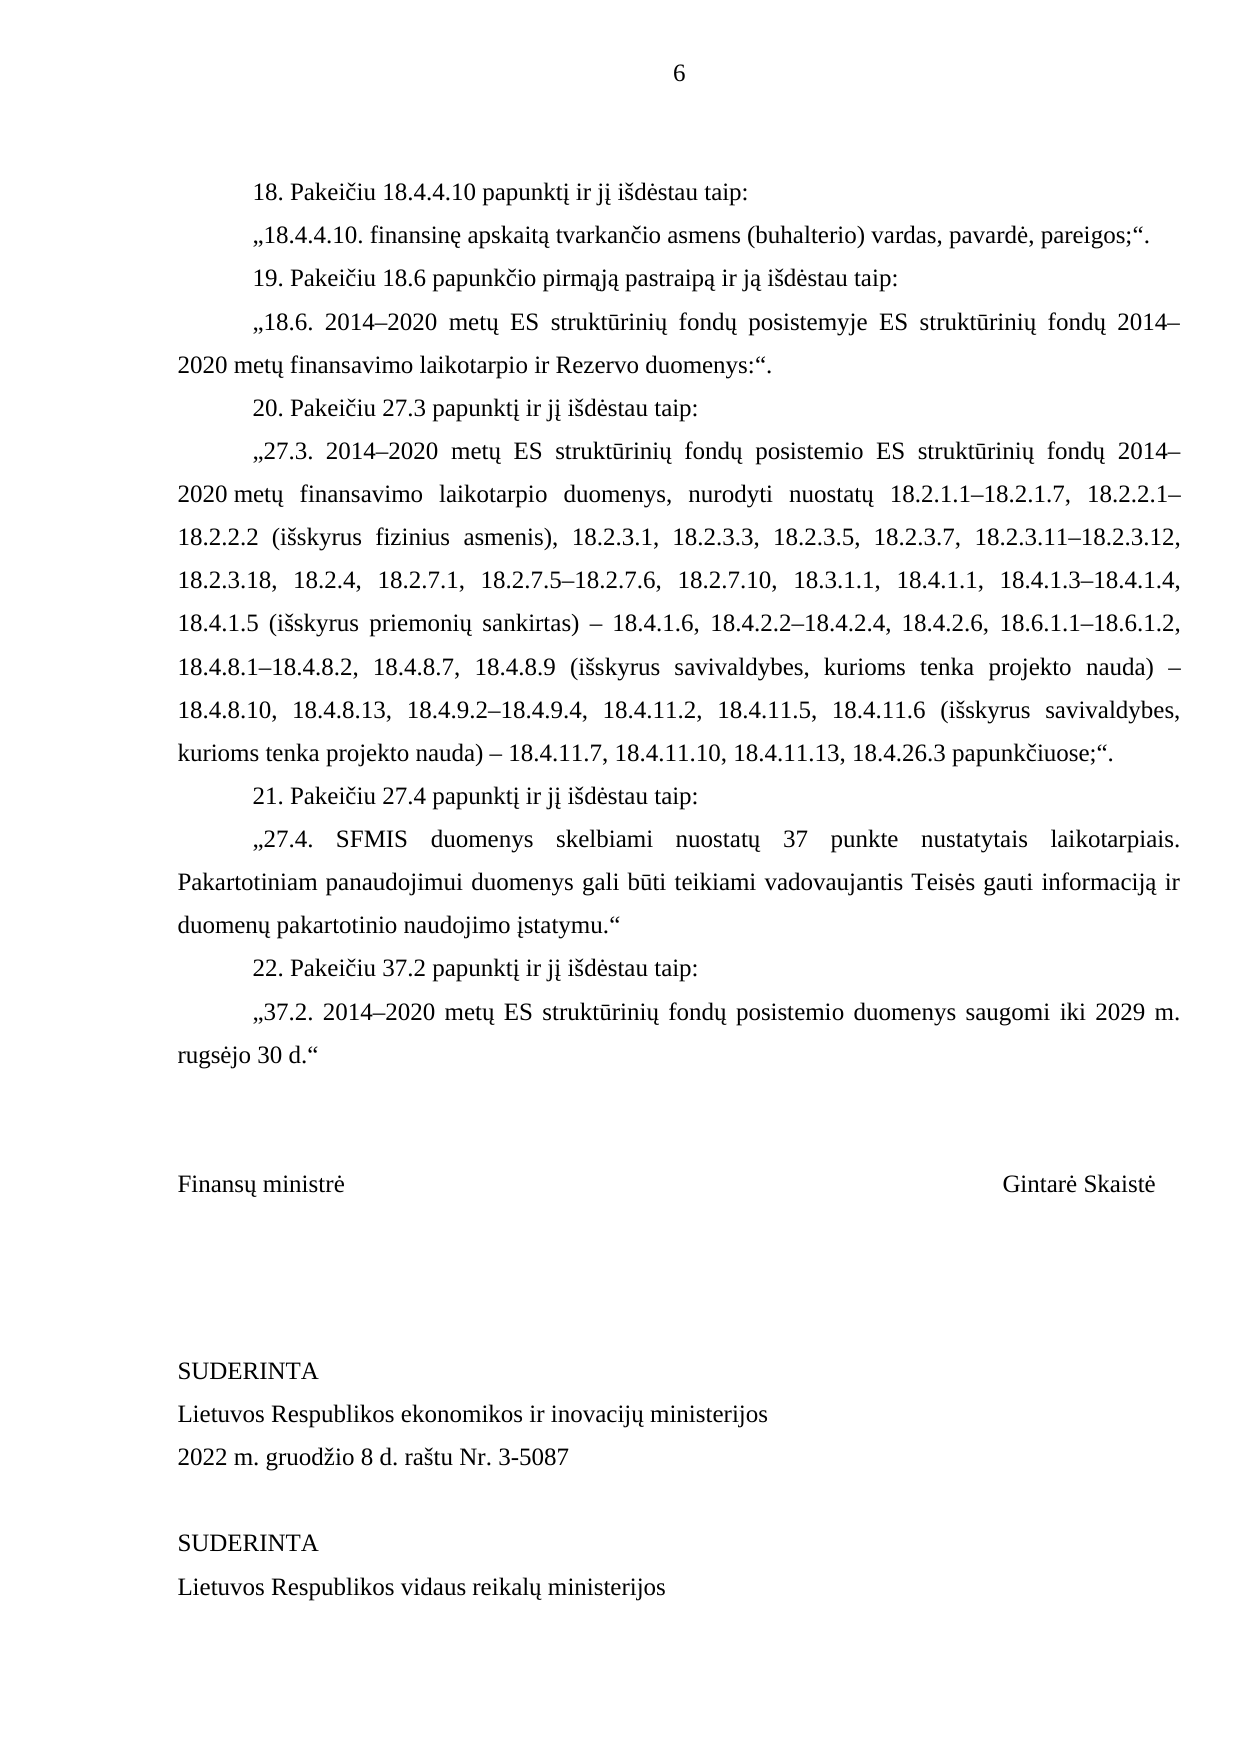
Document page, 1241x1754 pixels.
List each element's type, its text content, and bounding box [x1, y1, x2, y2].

text 20. Pakeičiu 27.3 papunktį ir jį išdėstau taip: [177, 393, 1181, 422]
text 2022 m. gruodžio 8 d. raštu Nr. 3-5087 [177, 1442, 1181, 1471]
text „37.2. 2014–2020 metų ES struktūrinių fondų posistemio duomenys saugomi iki 2029 m. rugsėjo 30 d.“ [177, 997, 1181, 1068]
text SUDERINTA [177, 1356, 1181, 1385]
text 22. Pakeičiu 37.2 papunktį ir jį išdėstau taip: [177, 953, 1181, 982]
text „27.3. 2014–2020 metų ES struktūrinių fondų posistemio ES struktūrinių fondų 2014–2020 metų finansavimo laikotarpio duomenys, nurodyti nuostatų 18.2.1.1–18.2.1.7, 18.2.2.1–18.2.2.2 (išskyrus fizinius asmenis), 18.2.3.1, 18.2.3.3, 18.2.3.5, 18.2.3.7, 18.2.3.11–18.2.3.12, 18.2.3.18, 18.2.4, 18.2.7.1, 18.2.7.5–18.2.7.6, 18.2.7.10, 18.3.1.1, 18.4.1.1, 18.4.1.3–18.4.1.4, 18.4.1.5 (išskyrus priemonių sankirtas) – 18.4.1.6, 18.4.2.2–18.4.2.4, 18.4.2.6, 18.6.1.1–18.6.1.2, 18.4.8.1–18.4.8.2, 18.4.8.7, 18.4.8.9 (išskyrus savivaldybes, kurioms tenka projekto nauda) – 18.4.8.10, 18.4.8.13, 18.4.9.2–18.4.9.4, 18.4.11.2, 18.4.11.5, 18.4.11.6 (išskyrus savivaldybes, kurioms tenka projekto nauda) – 18.4.11.7, 18.4.11.10, 18.4.11.13, 18.4.26.3 papunkčiuose;“. [177, 436, 1181, 767]
text „18.4.4.10. finansinę apskaitą tvarkančio asmens (buhalterio) vardas, pavardė, pareigos;“. [177, 220, 1181, 249]
text 18. Pakeičiu 18.4.4.10 papunktį ir jį išdėstau taip: [177, 177, 1181, 206]
text „27.4. SFMIS duomenys skelbiami nuostatų 37 punkte nustatytais laikotarpiais. Pakartotiniam panaudojimui duomenys gali būti teikiami vadovaujantis Teisės gauti informaciją ir duomenų pakartotinio naudojimo įstatymu.“ [177, 824, 1181, 939]
text Lietuvos Respublikos vidaus reikalų ministerijos [177, 1572, 1181, 1600]
text SUDERINTA [177, 1528, 1181, 1557]
text „18.6. 2014–2020 metų ES struktūrinių fondų posistemyje ES struktūrinių fondų 2014–2020 metų finansavimo laikotarpio ir Rezervo duomenys:“. [177, 307, 1181, 378]
text 19. Pakeičiu 18.6 papunkčio pirmąją pastraipą ir ją išdėstau taip: [177, 263, 1181, 292]
text Finansų ministrė Gintarė Skaistė [177, 1169, 1181, 1198]
text 21. Pakeičiu 27.4 papunktį ir jį išdėstau taip: [177, 781, 1181, 810]
text Lietuvos Respublikos ekonomikos ir inovacijų ministerijos [177, 1399, 1181, 1428]
